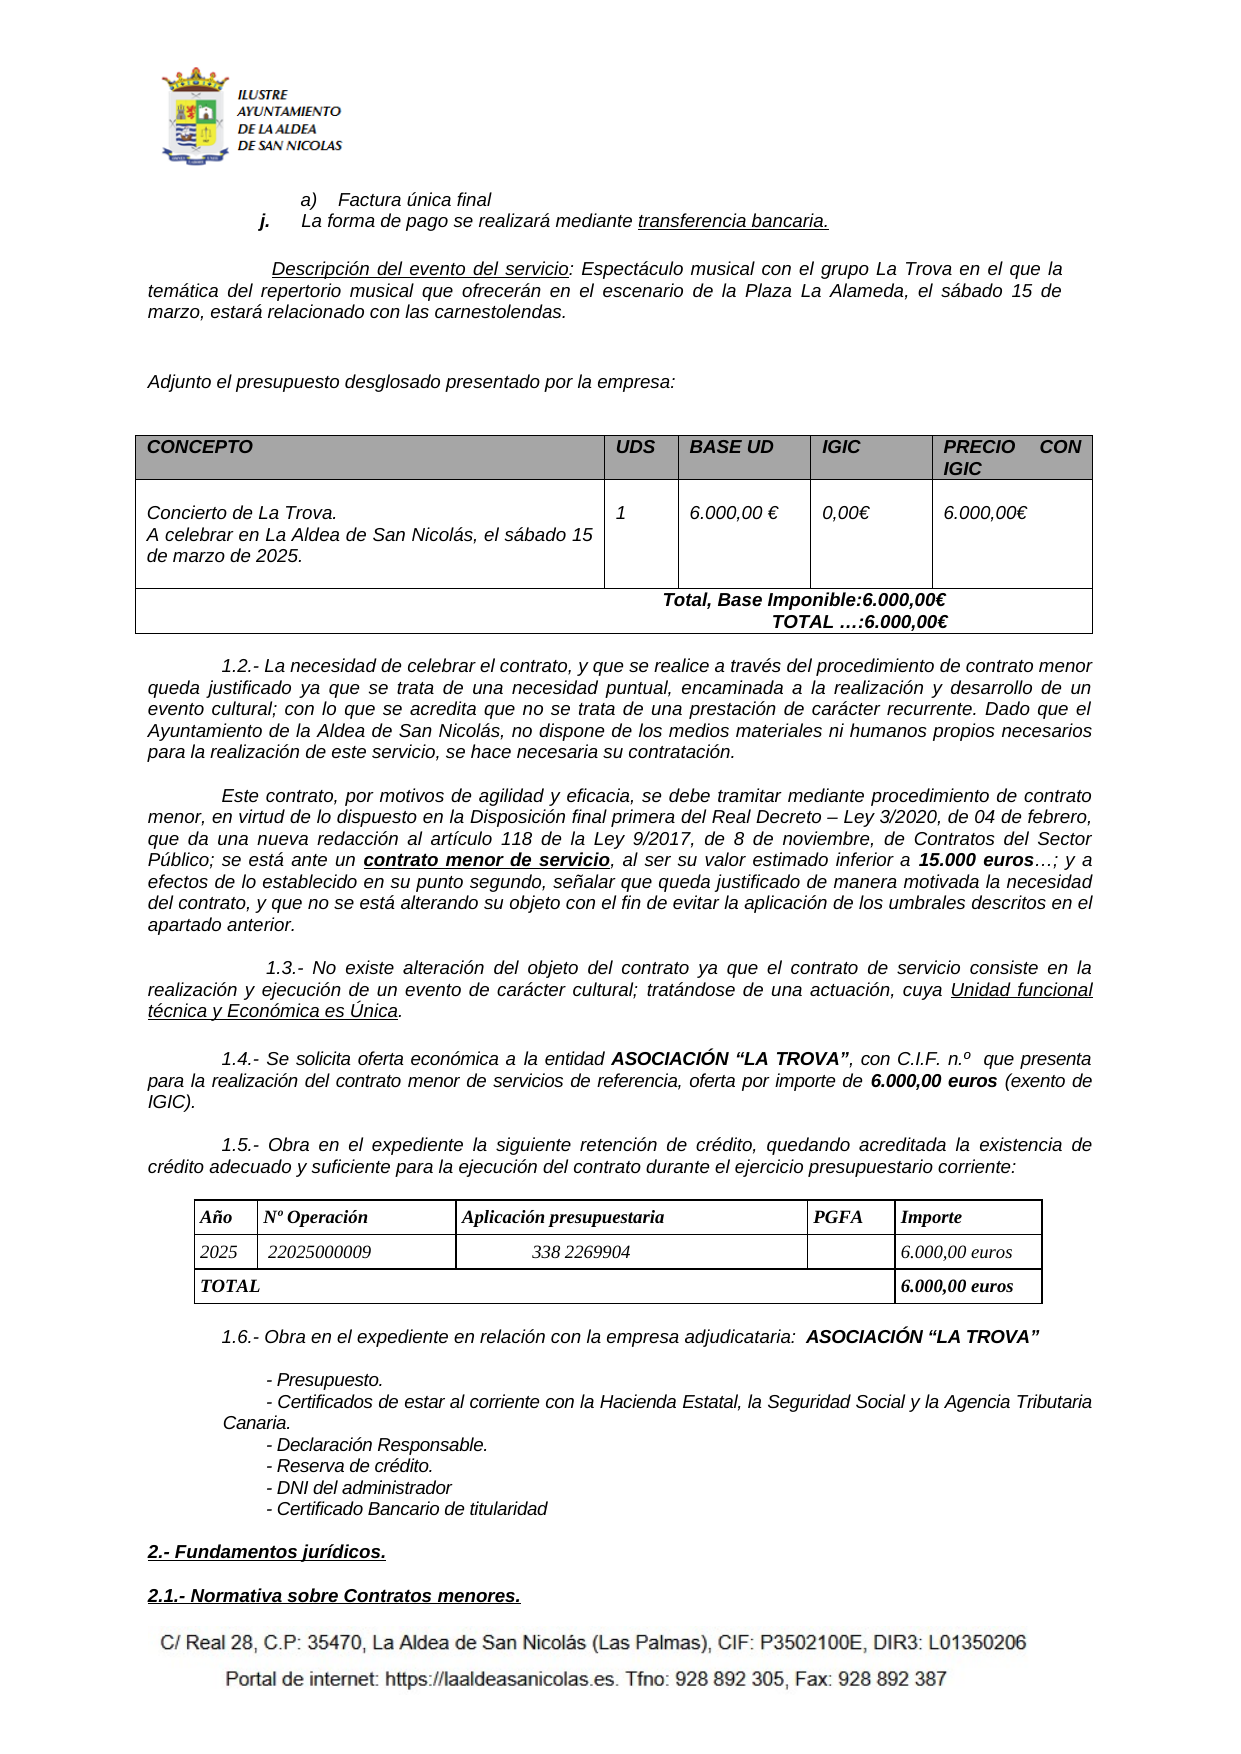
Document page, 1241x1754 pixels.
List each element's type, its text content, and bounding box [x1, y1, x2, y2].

list Factura única final [300, 188, 1022, 210]
text 1.3.- No existe alteración del objeto del contrato ya que el contrato de servicio consiste en la realización y ejecución de un evento de carácter cultural; tratándose de una actuación, cuya Unidad funcional técnica y Económica es Única. [148, 957, 1093, 1022]
table_header Nº Operación [258, 1201, 455, 1233]
text 1.4.- Se solicita oferta económica a la entidad ASOCIACIÓN “LA TROVA”, con C.I.F. n.º que presenta para la realización del contrato menor de servicios de referencia, oferta por importe de 6.000,00 euros (exento de IGIC). [148, 1048, 1093, 1113]
picture [148, 59, 358, 173]
table_header CONCEPTO [136, 436, 604, 479]
text - Presupuesto. [148, 1369, 1093, 1390]
text 1.6.- Obra en el expediente en relación con la empresa adjudicataria: ASOCIACIÓN “LA TROVA” [148, 1326, 1093, 1347]
text - Declaración Responsable. [223, 1433, 1093, 1455]
table_header PGFA [808, 1201, 894, 1233]
table_cell Total, Base Imponible:6.000,00€ TOTAL …:6.000,00€ [136, 589, 1092, 632]
table_cell 22025000009 [258, 1235, 455, 1268]
table_cell 1 [605, 480, 678, 588]
text 1.2.- La necesidad de celebrar el contrato, y que se realice a través del procedimiento de contrato menor queda justificado ya que se trata de una necesidad puntual, encaminada a la realización y desarrollo de un evento cultural; con lo que se acredita que no se trata de una prestación de carácter recurrente. Dado que el Ayuntamiento de la Aldea de San Nicolás, no dispone de los medios materiales ni humanos propios necesarios para la realización de este servicio, se hace necesaria su contratación. [148, 655, 1093, 763]
table_cell Concierto de La Trova. A celebrar en La Aldea de San Nicolás, el sábado 15 de marzo de 2025. [136, 480, 604, 588]
text - Certificado Bancario de titularidad [223, 1498, 1093, 1520]
table_cell 0,00€ [811, 480, 932, 588]
text Este contrato, por motivos de agilidad y eficacia, se debe tramitar mediante procedimiento de contrato menor, en virtud de lo dispuesto en la Disposición final primera del Real Decreto – Ley 3/2020, de 04 de febrero, que da una nueva redacción al artículo 118 de la Ley 9/2017, de 8 de noviembre, de Contratos del Sector Público; se está ante un contrato menor de servicio, al ser su valor estimado inferior a 15.000 euros…; y a efectos de lo establecido en su punto segundo, señalar que queda justificado de manera motivada la necesidad del contrato, y que no se está alterando su objeto con el fin de evitar la aplicación de los umbrales descritos en el apartado anterior. [148, 784, 1093, 935]
table_cell [808, 1235, 894, 1268]
text 2.- Fundamentos jurídicos. [148, 1541, 1093, 1563]
table_header IGIC [811, 436, 932, 479]
table_cell 2025 [195, 1235, 257, 1268]
text Descripción del evento del servicio: Espectáculo musical con el grupo La Trova en el que la temática del repertorio musical que ofrecerán en el escenario de la Plaza La Alameda, el sábado 15 de marzo, estará relacionado con las carnestolendas. [148, 258, 1063, 323]
table_header BASE UD [679, 436, 810, 479]
table_header UDS [605, 436, 678, 479]
table_header PRECIO CON IGIC [933, 436, 1092, 479]
table_cell 6.000,00 euros [896, 1235, 1041, 1268]
text 1.5.- Obra en el expediente la siguiente retención de crédito, quedando acreditada la existencia de crédito adecuado y suficiente para la ejecución del contrato durante el ejercicio presupuestario corriente: [148, 1134, 1093, 1177]
text Adjunto el presupuesto desglosado presentado por la empresa: [148, 371, 1063, 392]
list La forma de pago se realizará mediante transferencia bancaria. [218, 210, 1022, 232]
table_cell 6.000,00€ [933, 480, 1092, 588]
text - DNI del administrador [223, 1477, 1093, 1498]
table_header Importe [896, 1201, 1041, 1233]
table_header Año [195, 1201, 257, 1233]
table_cell 6.000,00 euros [896, 1270, 1041, 1303]
text - Certificados de estar al corriente con la Hacienda Estatal, la Seguridad Social y la Agencia Tributaria Canaria. [223, 1390, 1093, 1433]
table_cell 6.000,00 € [679, 480, 810, 588]
text 2.1.- Normativa sobre Contratos menores. [148, 1584, 1093, 1606]
picture [148, 1626, 1034, 1695]
text - Reserva de crédito. [223, 1455, 1093, 1477]
table_header Aplicación presupuestaria [457, 1201, 807, 1233]
table_cell 338 2269904 [457, 1235, 807, 1268]
table_cell TOTAL [195, 1270, 894, 1303]
